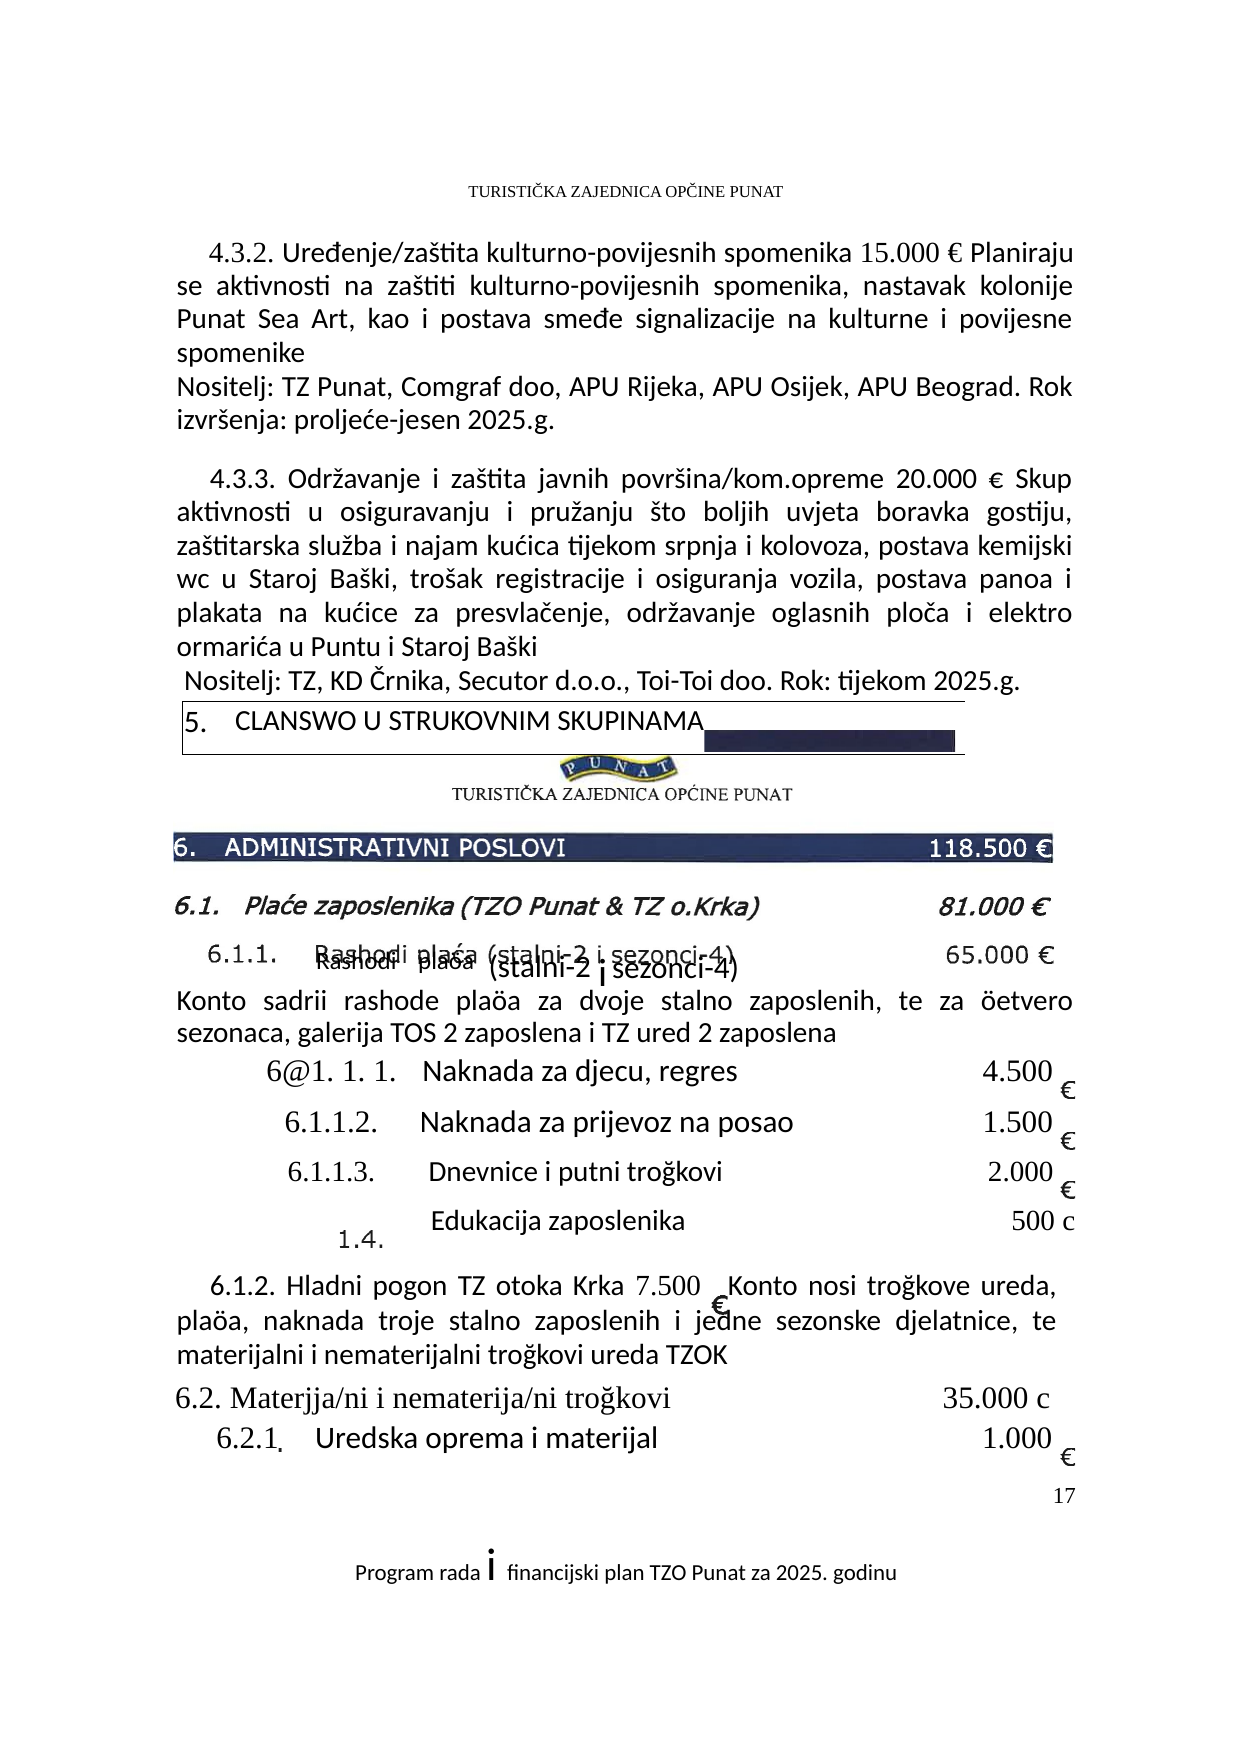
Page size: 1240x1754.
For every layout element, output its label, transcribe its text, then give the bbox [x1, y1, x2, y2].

table_header CLANSWO U STRUKOVNIM SKUPINAMA [235, 702, 965, 754]
text 6@1. 1. 1. Naknada za djecu, regres 4.500 [175, 1051, 1075, 1099]
text 6.1.2. Hladni pogon TZ otoka Krka 7.500 Konto nosi troğkove ureda, plaöa, naknada troje stalno zaposlenih i jedne sezonske djelatnice, te materijalni i nematerijalni troğkovi ureda TZOK [176, 1260, 1057, 1372]
text Edukacija zaposlenika 500 c [175, 1202, 1075, 1248]
text 6.1.1.2. Naknada za prijevoz na posao 1.500 [175, 1102, 1075, 1150]
text 4.3.3. Održavanje i zaštita javnih površina/kom.opreme 20.000 € Skup aktivnosti u osiguravanju i pružanju što boljih uvjeta boravka gostiju, zaštitarska služba i najam kućica tijekom srpnja i kolovoza, postava kemijski wc u Staroj Baški, trošak registracije i osiguranja vozila, postava panoa i plakata na kućice za presvlačenje, održavanje oglasnih ploča i elektro ormarića u Puntu i Staroj Baški [176, 462, 1073, 663]
text Nositelj: TZ Punat, Comgraf doo, APU Rijeka, APU Osijek, APU Beograd. Rok izvršenja: proljeće-jesen 2025.g. [176, 370, 1073, 437]
text 6.1.1.3. Dnevnice i putni troğkovi 2.000 [175, 1153, 1075, 1199]
text Konto sadrii rashode plaöa za dvoje stalno zaposlenih, te za öetvero sezonaca, galerija TOS 2 zaposlena i TZ ured 2 zaposlena [176, 983, 1073, 1050]
table_header 5. [183, 702, 235, 754]
text Nositelj: TZ, KD Črnika, Secutor d.o.o., Toi-Toi doo. Rok: tijekom 2025.g. [184, 664, 1073, 697]
text 6.2. Materjja/ni i nematerija/ni troğkovi 35.000 c [175, 1379, 1075, 1415]
text 4.3.2. Uređenje/zaštita kulturno-povijesnih spomenika 15.000 € Planiraju se aktivnosti na zaštiti kulturno-povijesnih spomenika, nastavak kolonije Punat Sea Art, kao i postava smeđe signalizacije na kulturne i povijesne spomenike [176, 235, 1073, 369]
text 6.2.1 Uredska oprema i materijal 1.000 [175, 1418, 1075, 1466]
